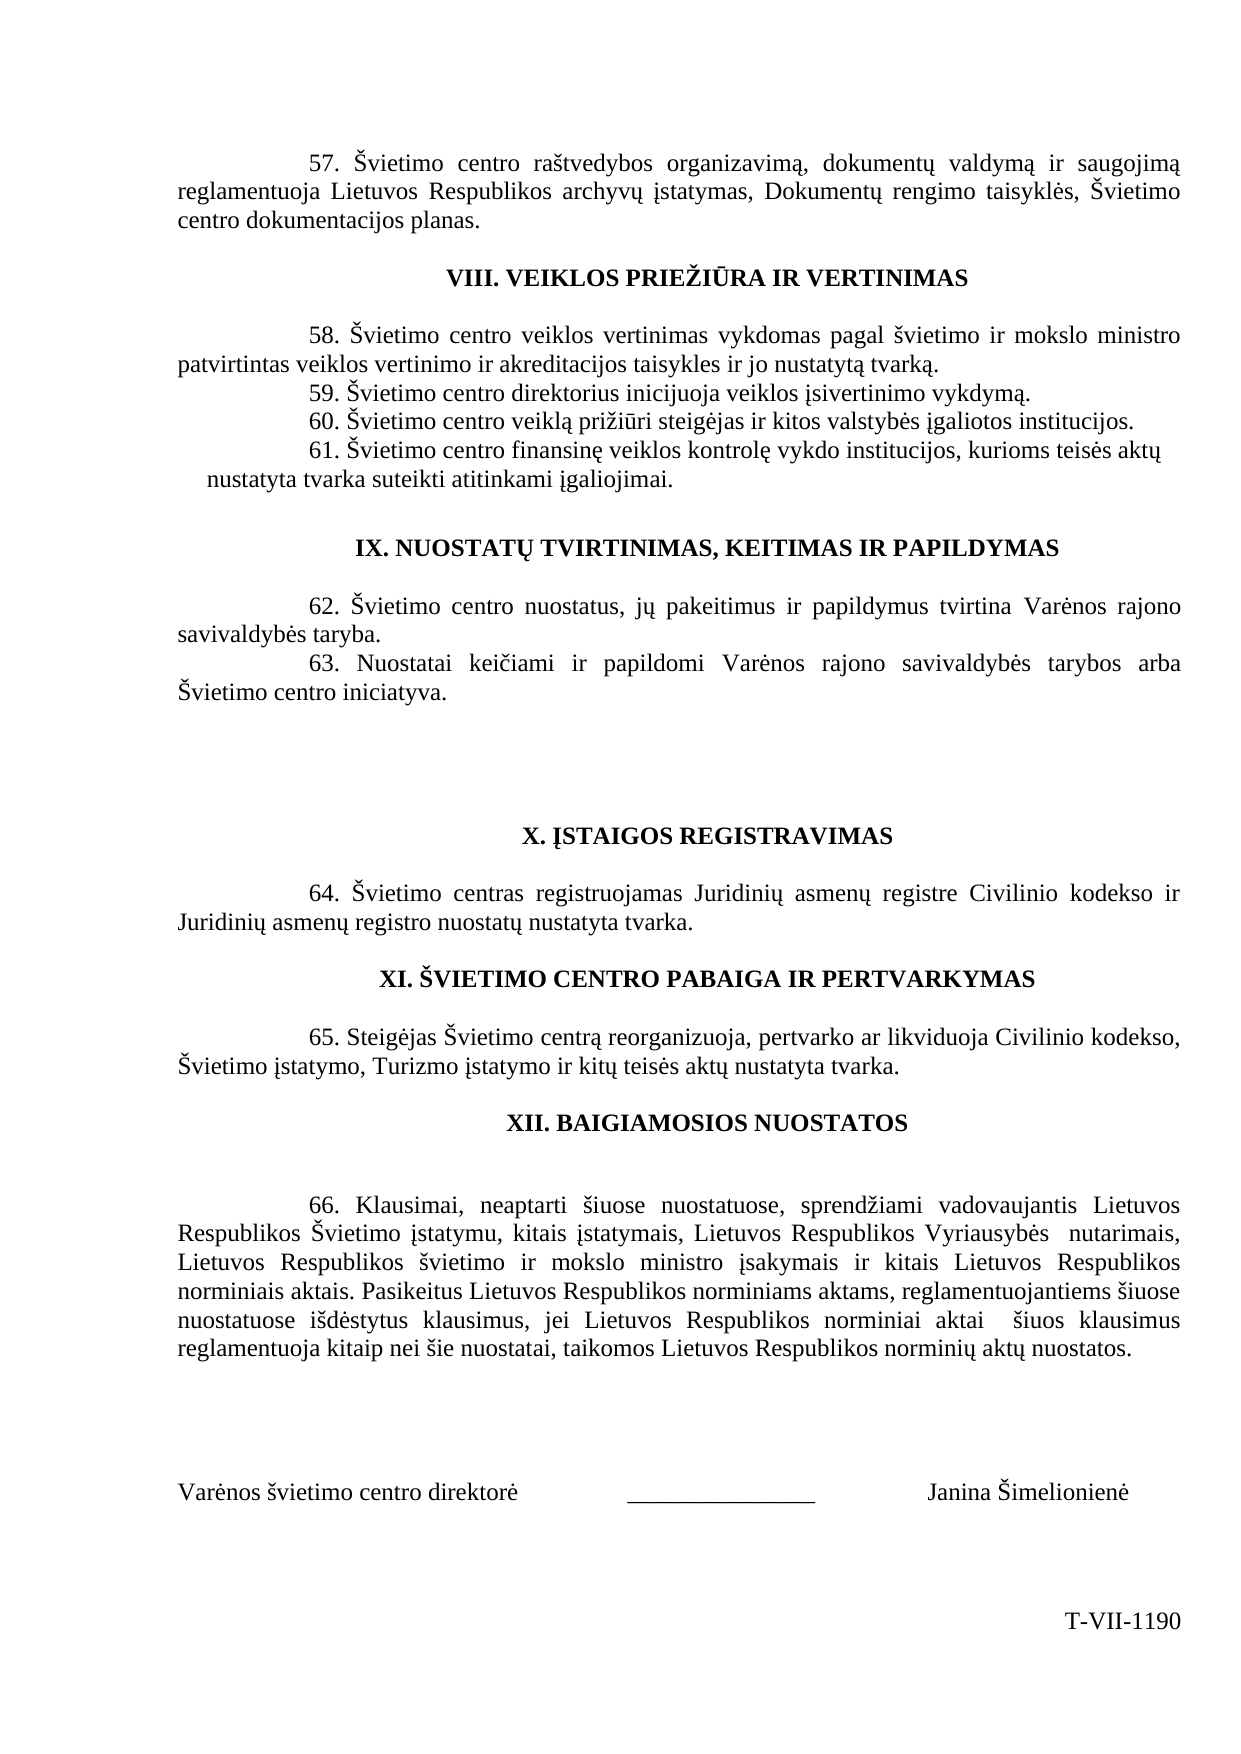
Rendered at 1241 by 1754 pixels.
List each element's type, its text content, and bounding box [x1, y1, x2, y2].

text 61. Švietimo centro finansinę veiklos kontrolę vykdo institucijos, kurioms teisės aktų nustatyta tvarka suteikti atitinkami įgaliojimai. [207, 435, 1181, 493]
text 63. Nuostatai keičiami ir papildomi Varėnos rajono savivaldybės tarybos arba Švietimo centro iniciatyva. [177, 648, 1181, 706]
text X. ĮSTAIGOS REGISTRAVIMAS [177, 821, 1181, 849]
text 59. Švietimo centro direktorius inicijuoja veiklos įsivertinimo vykdymą. [177, 378, 1181, 406]
text XII. BAIGIAMOSIOS NUOSTATOS [177, 1108, 1181, 1137]
text 66. Klausimai, neaptarti šiuose nuostatuose, sprendžiami vadovaujantis Lietuvos Respublikos Švietimo įstatymu, kitais įstatymais, Lietuvos Respublikos Vyriausybės nutarimais, Lietuvos Respublikos švietimo ir mokslo ministro įsakymais ir kitais Lietuvos Respublikos norminiais aktais. Pasikeitus Lietuvos Respublikos norminiams aktams, reglamentuojantiems šiuose nuostatuose išdėstytus klausimus, jei Lietuvos Respublikos norminiai aktai šiuos klausimus reglamentuoja kitaip nei šie nuostatai, taikomos Lietuvos Respublikos norminių aktų nuostatos. [177, 1190, 1181, 1362]
text 57. Švietimo centro raštvedybos organizavimą, dokumentų valdymą ir saugojimą reglamentuoja Lietuvos Respublikos archyvų įstatymas, Dokumentų rengimo taisyklės, Švietimo centro dokumentacijos planas. [177, 148, 1181, 234]
text 58. Švietimo centro veiklos vertinimas vykdomas pagal švietimo ir mokslo ministro patvirtintas veiklos vertinimo ir akreditacijos taisykles ir jo nustatytą tvarką. [177, 320, 1181, 378]
text 60. Švietimo centro veiklą prižiūri steigėjas ir kitos valstybės įgaliotos institucijos. [177, 406, 1181, 435]
text 65. Steigėjas Švietimo centrą reorganizuoja, pertvarko ar likviduoja Civilinio kodekso, Švietimo įstatymo, Turizmo įstatymo ir kitų teisės aktų nustatyta tvarka. [177, 1022, 1181, 1079]
text IX. NUOSTATŲ TVIRTINIMAS, KEITIMAS IR PAPILDYMAS [177, 533, 1181, 562]
text 64. Švietimo centras registruojamas Juridinių asmenų registre Civilinio kodekso ir Juridinių asmenų registro nuostatų nustatyta tvarka. [177, 878, 1181, 936]
text VIII. VEIKLOS PRIEŽIŪRA IR VERTINIMAS [177, 263, 1181, 291]
text 62. Švietimo centro nuostatus, jų pakeitimus ir papildymus tvirtina Varėnos rajono savivaldybės taryba. [177, 591, 1181, 648]
text XI. ŠVIETIMO CENTRO PABAIGA IR PERTVARKYMAS [177, 964, 1181, 993]
text Varėnos švietimo centro direktorė _______________ Janina Šimelionienė [177, 1477, 1181, 1506]
